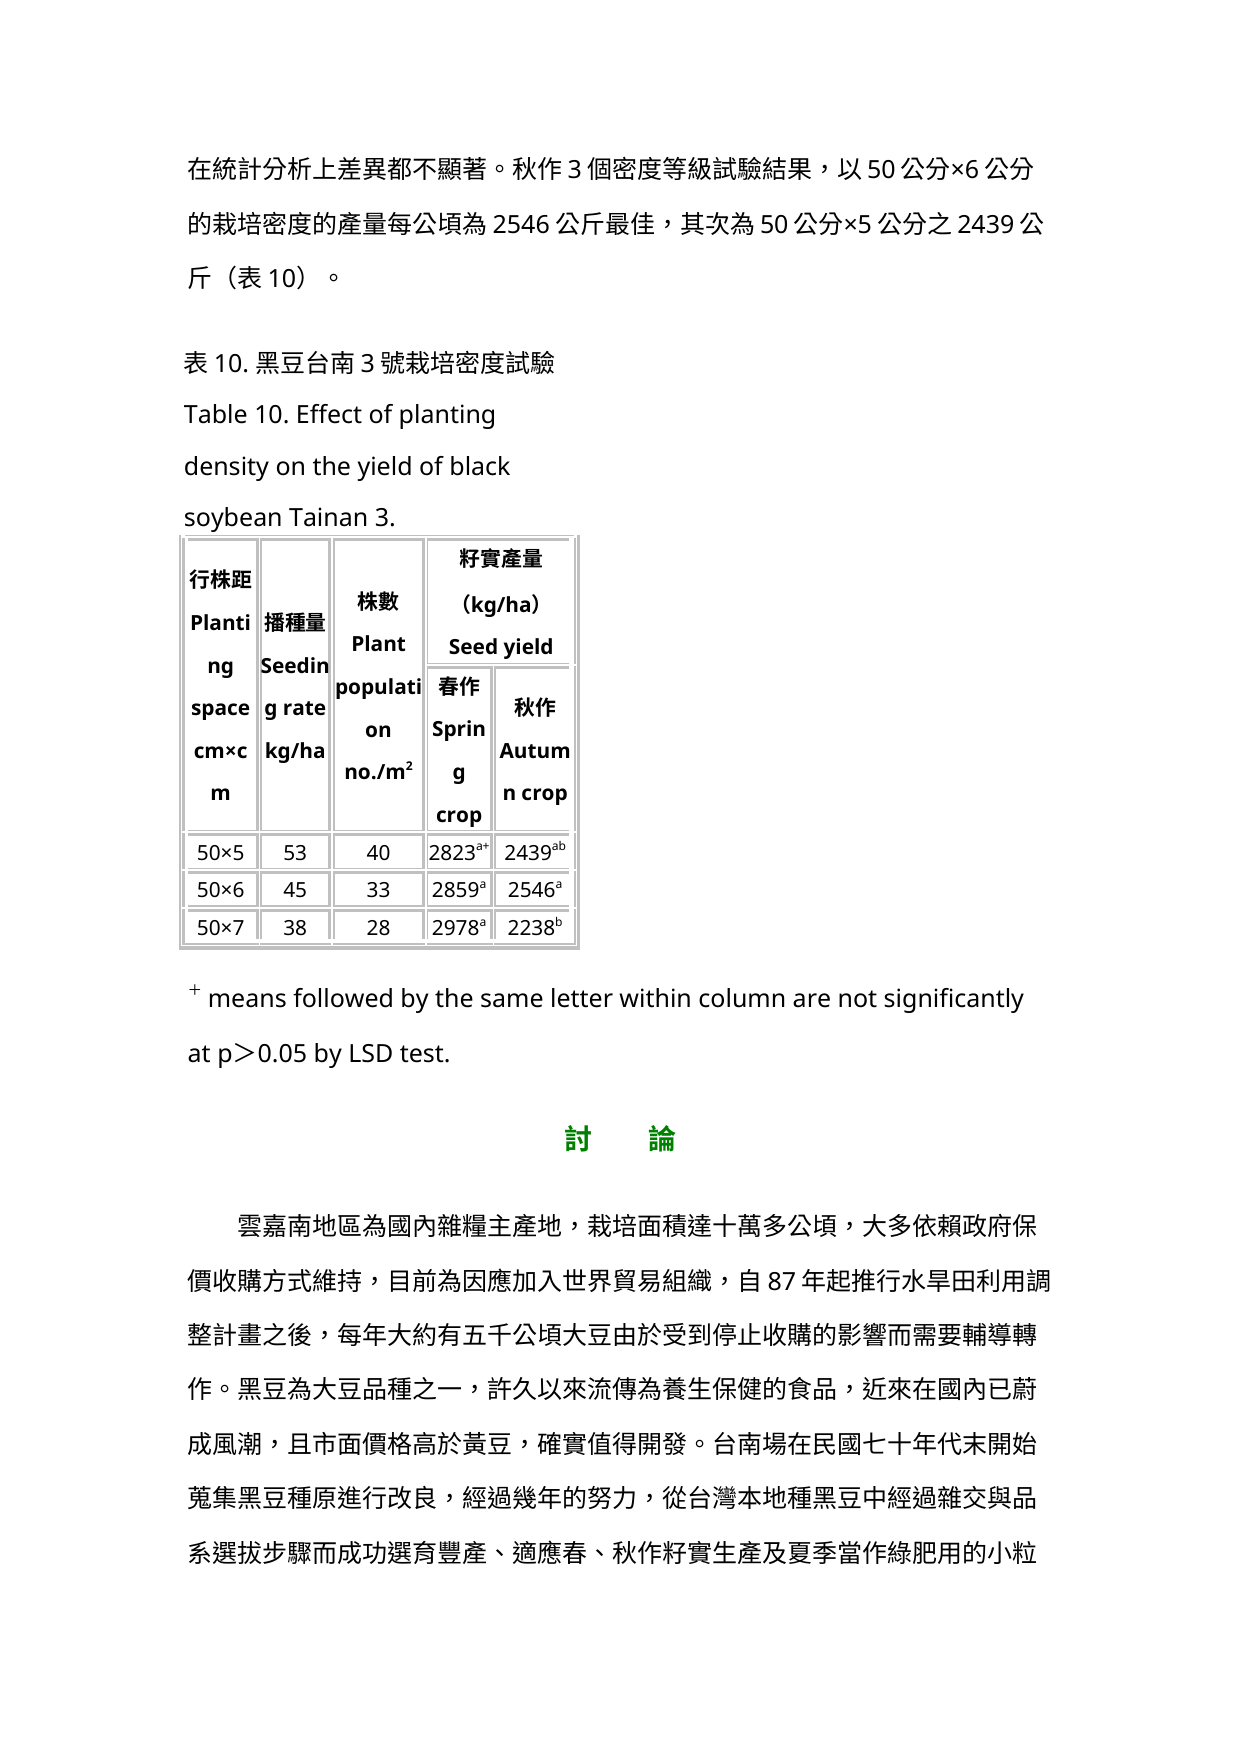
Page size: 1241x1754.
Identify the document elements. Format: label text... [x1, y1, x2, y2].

text 在統計分析上差異都不顯著。秋作3個密度等級試驗結果，以50公分×6公分的栽培密度的產量每公頃為2546公斤最佳，其次為50公分×5公分之2439公斤（表10）。 [187, 150, 1053, 295]
table_cell 2439ab [493, 830, 577, 868]
table_cell 株數 Plant population no./m2 [335, 541, 422, 830]
table_cell 2238b [493, 905, 577, 943]
table_cell 33 [335, 874, 422, 905]
table_cell 行株距 Planting space cm×cm [182, 535, 259, 830]
table_cell 秋作 Autumn crop [493, 663, 577, 830]
table_header 表10. 黑豆台南3號栽培密度試驗 Table 10. Effect of planting density on the yield of black soybean Tainan 3. [182, 342, 577, 535]
table_cell 2978a [425, 905, 493, 943]
table_cell 籽實產量（kg/ha） Seed yield [425, 535, 577, 662]
table_cell 50×7 [182, 905, 259, 943]
table_cell 春作 Spring crop [428, 669, 490, 830]
table_cell 40 [335, 836, 422, 868]
table_cell 播種量 Seeding rate kg/ha [262, 541, 328, 830]
table_cell 50×5 [182, 830, 259, 868]
table_cell 2823a+ [428, 836, 490, 868]
table_cell 2859a [428, 874, 490, 905]
table_cell 2546a [493, 868, 577, 905]
table_cell 45 [262, 874, 328, 905]
table_cell 28 [331, 905, 425, 943]
text 討 論 [187, 1117, 1053, 1157]
table_cell 53 [262, 836, 328, 868]
table_cell 50×6 [182, 868, 259, 905]
table_cell 38 [259, 905, 331, 943]
text ＋ means followed by the same letter within column are not significantly at p＞0.05 by LSD test. [187, 979, 1053, 1069]
text 雲嘉南地區為國內雜糧主產地，栽培面積達十萬多公頃，大多依賴政府保價收購方式維持，目前為因應加入世界貿易組織，自87年起推行水旱田利用調整計畫之後，每年大約有五千公頃大豆由於受到停止收購的影響而需要輔導轉作。黑豆為大豆品種之一，許久以來流傳為養生保健的食品，近來在國內已蔚成風潮，且市面價格高於黃豆，確實值得開發。台南場在民國七十年代末開始蒐集黑豆種原進行改良，經過幾年的努力，從台灣本地種黑豆中經過雜交與品系選拔步驟而成功選育豐產、適應春、秋作籽實生產及夏季當作綠肥用的小粒 [187, 1207, 1053, 1569]
